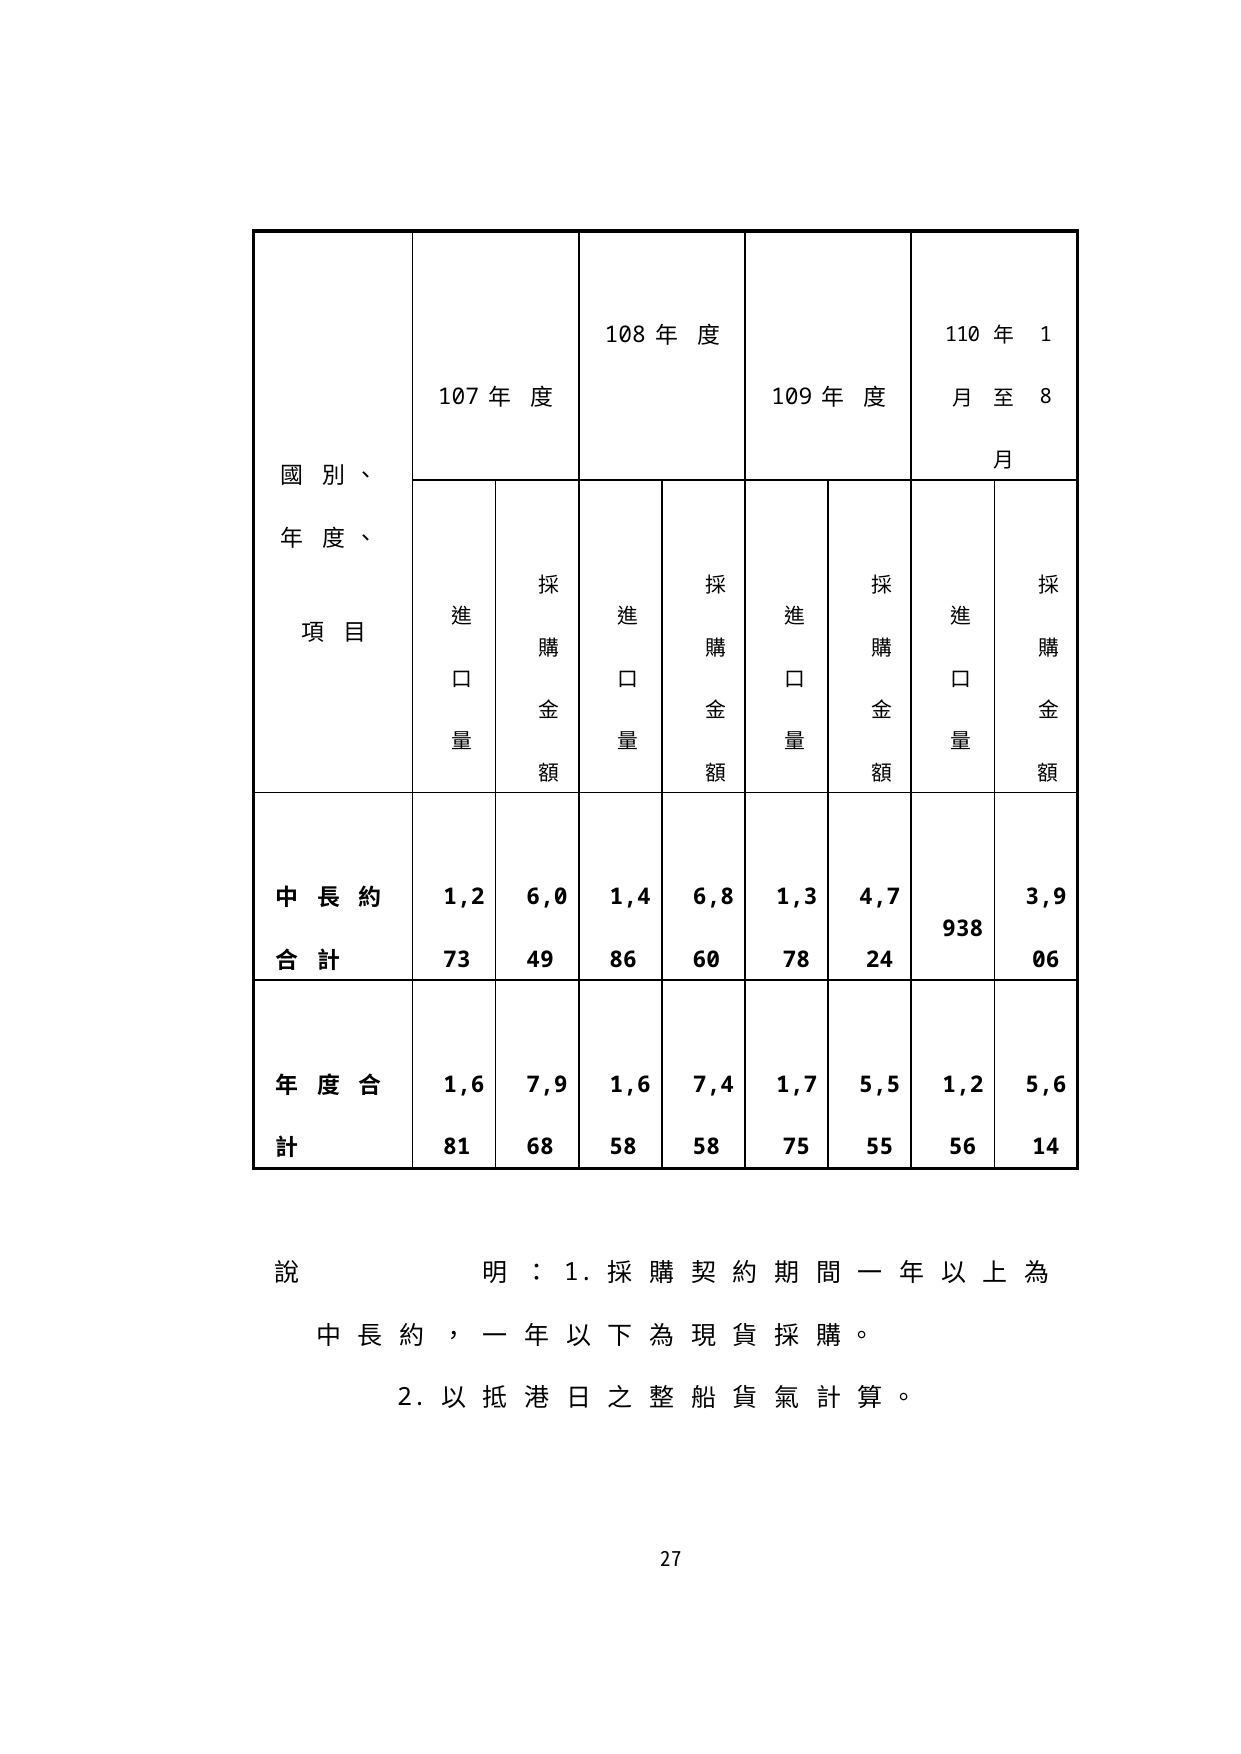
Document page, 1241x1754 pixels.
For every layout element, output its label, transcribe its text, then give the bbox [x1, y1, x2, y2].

table_cell 938 [912, 793, 994, 979]
table_cell 5,555 [829, 981, 910, 1167]
table_header 國別、年度、 項目 [255, 233, 412, 792]
text 說 明：1.採購契約期間一年以上為中長約，一年以下為現貨採購。 [242, 1229, 1058, 1354]
table_cell 採購金額 [995, 481, 1076, 792]
table_cell 進口量 [413, 481, 495, 792]
table_cell 採購金額 [496, 481, 578, 792]
table_cell 5,614 [995, 981, 1076, 1167]
table_cell 採購金額 [663, 481, 744, 792]
text 2.以抵港日之整船貨氣計算。 [367, 1354, 1058, 1417]
table_cell 3,906 [995, 793, 1076, 979]
table_cell 進口量 [580, 481, 661, 792]
table_header 109年度 [746, 233, 910, 479]
table_cell 進口量 [912, 481, 994, 792]
table_cell 1,486 [580, 793, 661, 979]
table_cell 進口量 [746, 481, 827, 792]
table_cell 中長約合計 [255, 793, 412, 979]
table_cell 6,049 [496, 793, 578, 979]
table_header 108年度 [580, 233, 744, 479]
table_cell 7,968 [496, 981, 578, 1167]
table_cell 年度合計 [255, 981, 412, 1167]
table_cell 4,724 [829, 793, 910, 979]
table_cell 1,658 [580, 981, 661, 1167]
table_cell 6,860 [663, 793, 744, 979]
table_cell 1,378 [746, 793, 827, 979]
table_cell 1,273 [413, 793, 495, 979]
table_header 107年度 [413, 233, 578, 479]
table_cell 採購金額 [829, 481, 910, 792]
table_cell 1,256 [912, 981, 994, 1167]
table_cell 1,681 [413, 981, 495, 1167]
table_header 110年1月至8月 [912, 233, 1076, 479]
table_cell 1,775 [746, 981, 827, 1167]
table_cell 7,458 [663, 981, 744, 1167]
